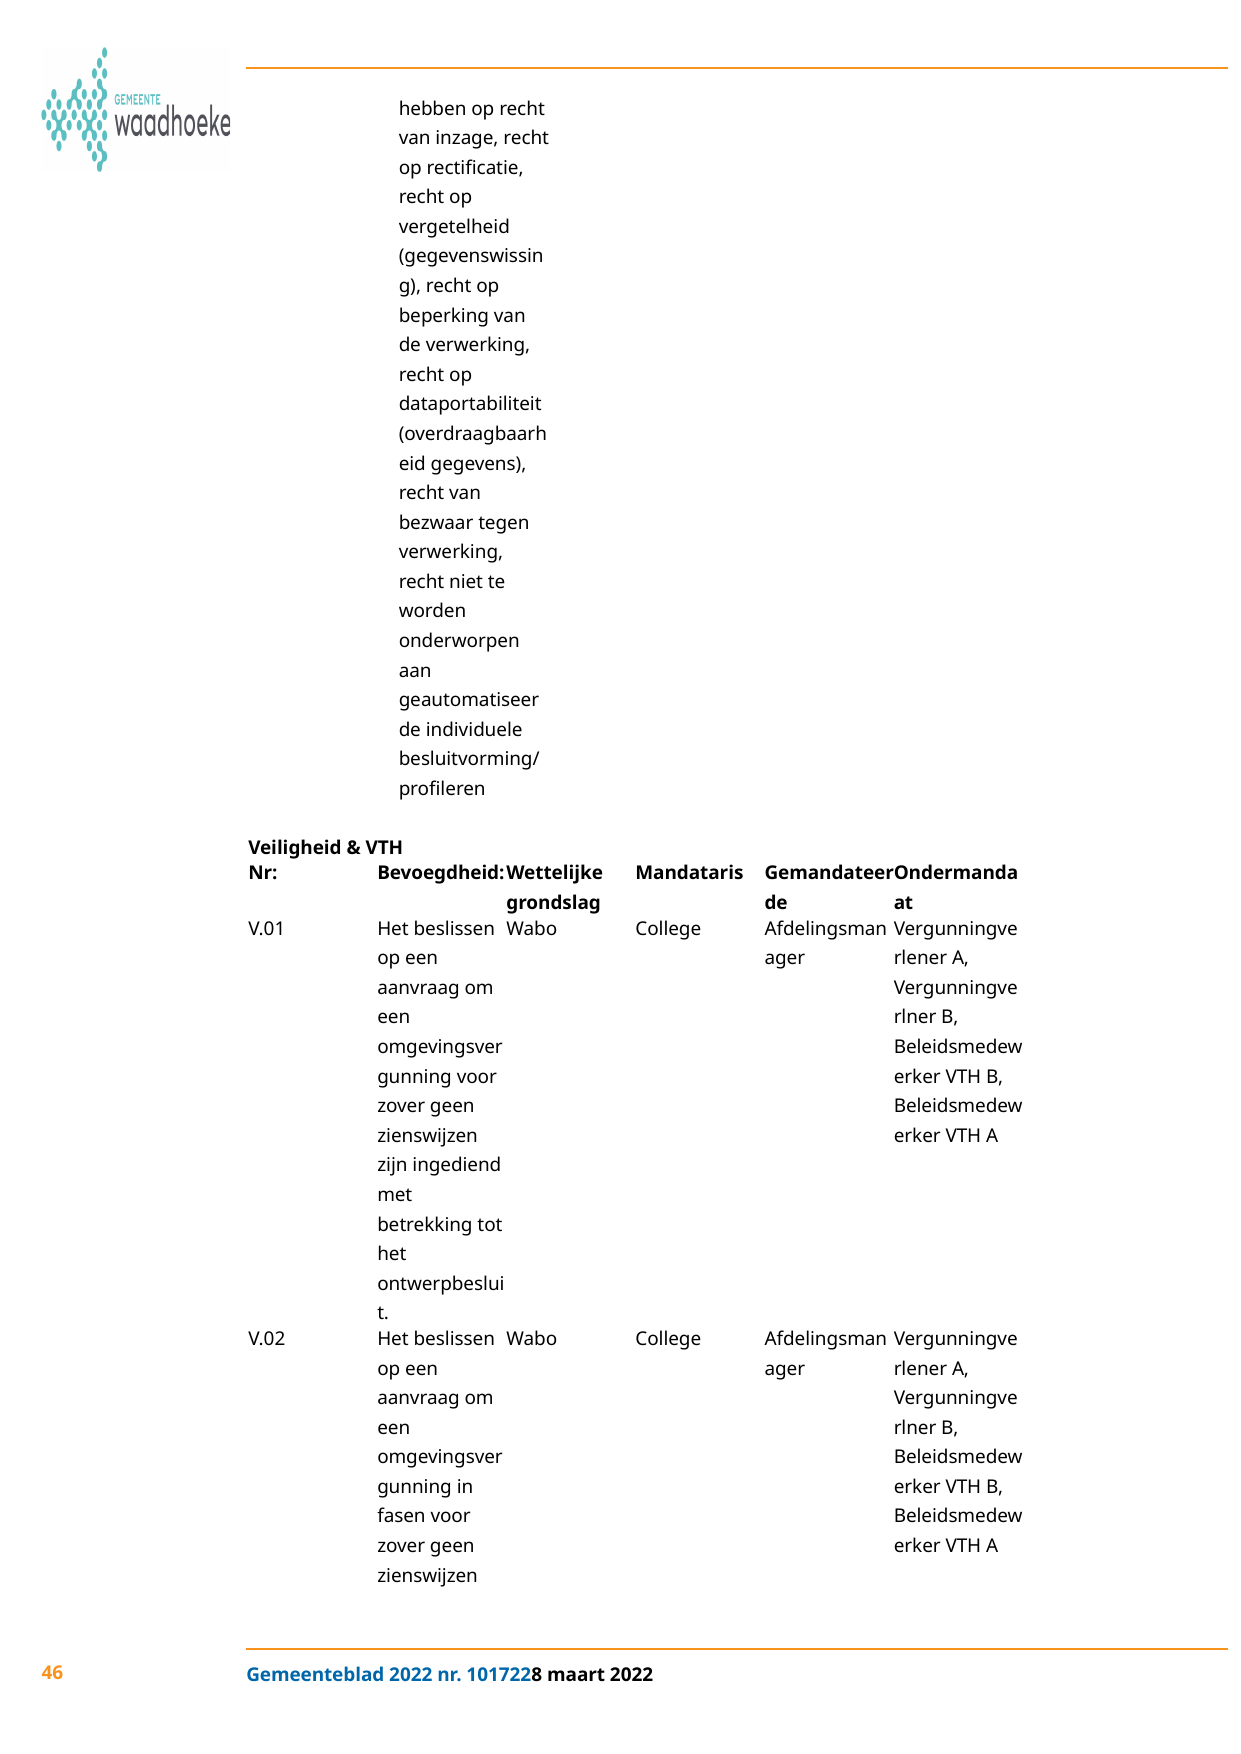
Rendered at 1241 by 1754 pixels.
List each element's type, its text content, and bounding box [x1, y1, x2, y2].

table_cell Afdelingsmanager [764, 1325, 893, 1588]
table_cell Het beslissen op een aanvraag om een omgevingsvergunning in fasen voor zover geen zienswijzen [377, 1325, 506, 1588]
table_cell Ondermandaat [894, 860, 1022, 915]
table_cell Nr: [248, 860, 377, 915]
table_cell Wabo [506, 1325, 635, 1588]
table_cell College [635, 1325, 764, 1588]
table_cell [850, 95, 1001, 801]
table_cell Afdelingsmanager [764, 915, 893, 1325]
table_cell [248, 95, 398, 801]
table_cell hebben op recht van inzage, recht op rectificatie, recht op vergetelheid (gegevenswissing), recht op beperking van de verwerking, recht op dataportabiliteit (overdraagbaarheid gegevens), recht van bezwaar tegen verwerking, recht niet te worden onderworpen aan geautomatiseerde individuele besluitvorming/profileren [399, 95, 549, 801]
picture [41, 47, 231, 172]
table_header Veiligheid & VTH [248, 834, 1022, 859]
table_cell [549, 95, 700, 801]
table_cell Gemandateerde [764, 860, 893, 915]
table_cell Wettelijke grondslag [506, 860, 635, 915]
table_cell [1001, 95, 1152, 801]
table_cell V.01 [248, 915, 377, 1325]
table_cell [700, 95, 850, 801]
table_cell V.02 [248, 1325, 377, 1588]
table_cell Vergunningverlener A, Vergunningverlner B, Beleidsmedewerker VTH B, Beleidsmedewerker VTH A [894, 915, 1022, 1325]
table_cell College [635, 915, 764, 1325]
table_cell Vergunningverlener A, Vergunningverlner B, Beleidsmedewerker VTH B, Beleidsmedewerker VTH A [894, 1325, 1022, 1588]
table_cell Mandataris [635, 860, 764, 915]
table_cell Het beslissen op een aanvraag om een omgevingsvergunning voor zover geen zienswijzen zijn ingediend met betrekking tot het ontwerpbesluit. [377, 915, 506, 1325]
table_cell Bevoegdheid: [377, 860, 506, 915]
table_cell Wabo [506, 915, 635, 1325]
